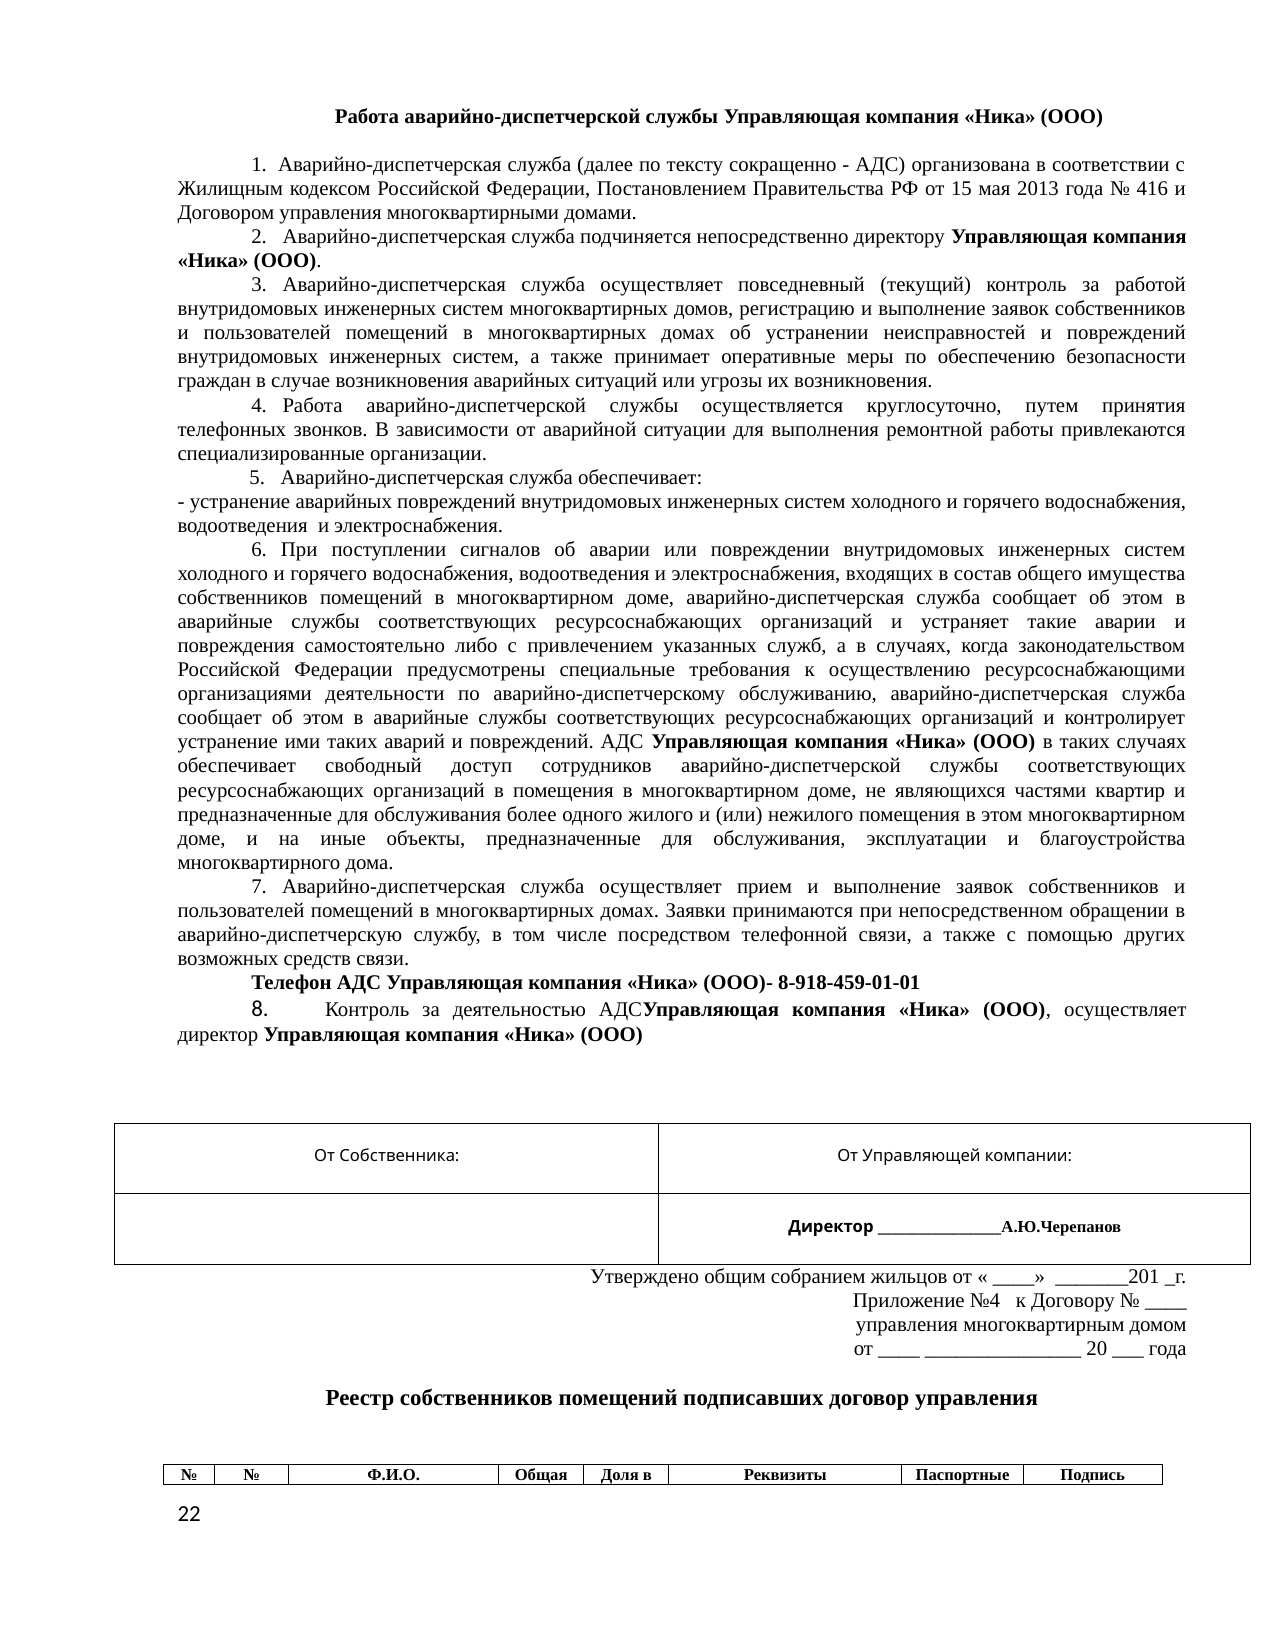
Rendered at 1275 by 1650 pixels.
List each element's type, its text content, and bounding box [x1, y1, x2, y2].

list Контроль за деятельностью АДСУправляющая компания «Ника» (ООО), осуществляет директор Управляющая компания «Ника» (ООО) [177, 994, 1186, 1046]
table_header Доля в [584, 1465, 668, 1484]
text 6. При поступлении сигналов об аварии или повреждении внутридомовых инженерных систем холодного и горячего водоснабжения, водоотведения и электроснабжения, входящих в состав общего имущества собственников помещений в многоквартирном доме, аварийно-диспетчерская служба сообщает об этом в аварийные службы соответствующих ресурсоснабжающих организаций и устраняет такие аварии и повреждения самостоятельно либо с привлечением указанных служб, а в случаях, когда законодательством Российской Федерации предусмотрены специальные требования к осуществлению ресурсоснабжающими организациями деятельности по аварийно-диспетчерскому обслуживанию, аварийно-диспетчерская служба сообщает об этом в аварийные службы соответствующих ресурсоснабжающих организаций и контролирует устранение ими таких аварий и повреждений. АДС Управляющая компания «Ника» (ООО) в таких случаях обеспечивает свободный доступ сотрудников аварийно-диспетчерской службы соответствующих ресурсоснабжающих организаций в помещения в многоквартирном доме, не являющихся частями квартир и предназначенные для обслуживания более одного жилого и (или) нежилого помещения в этом многоквартирном доме, и на иные объекты, предназначенные для обслуживания, эксплуатации и благоустройства многоквартирного дома. [177, 537, 1186, 874]
table_header Реквизиты [669, 1465, 901, 1484]
text Телефон АДС Управляющая компания «Ника» (ООО)- 8-918-459-01-01 [177, 970, 1186, 994]
text 7. Аварийно-диспетчерская служба осуществляет прием и выполнение заявок собственников и пользователей помещений в многоквартирных домах. Заявки принимаются при непосредственном обращении в аварийно-диспетчерскую службу, в том числе посредством телефонной связи, а также с помощью других возможных средств связи. [177, 874, 1186, 970]
table_cell Директор __________________А.Ю.Черепанов [659, 1194, 1250, 1263]
text Утверждено общим собранием жильцов от « ____» _______201 _г. [177, 1265, 1186, 1288]
text - устранение аварийных повреждений внутридомовых инженерных систем холодного и горячего водоснабжения, водоотведения и электроснабжения. [177, 489, 1186, 537]
text Реестр собственников помещений подписавших договор управления [177, 1384, 1186, 1411]
table_header Подпись [1024, 1465, 1162, 1484]
text 4. Работа аварийно-диспетчерской службы осуществляется круглосуточно, путем принятия телефонных звонков. В зависимости от аварийной ситуации для выполнения ремонтной работы привлекаются специализированные организации. [177, 392, 1186, 465]
table_cell [115, 1194, 658, 1263]
text управления многоквартирным домом [177, 1312, 1186, 1336]
text Работа аварийно-диспетчерской службы Управляющая компания «Ника» (ООО) [177, 104, 1186, 128]
text 1. Аварийно-диспетчерская служба (далее по тексту сокращенно - АДС) организована в соответствии с Жилищным кодексом Российской Федерации, Постановлением Правительства РФ от 15 мая 2013 года № 416 и Договором управления многоквартирными домами. [177, 152, 1186, 224]
table_header Паспортные [902, 1465, 1023, 1484]
text 5. Аварийно-диспетчерская служба обеспечивает: [177, 465, 1186, 489]
table_header № [164, 1465, 214, 1484]
text 3. Аварийно-диспетчерская служба осуществляет повседневный (текущий) контроль за работой внутридомовых инженерных систем многоквартирных домов, регистрацию и выполнение заявок собственников и пользователей помещений в многоквартирных домах об устранении неисправностей и повреждений внутридомовых инженерных систем, а также принимает оперативные меры по обеспечению безопасности граждан в случае возникновения аварийных ситуаций или угрозы их возникновения. [177, 272, 1186, 392]
table_header № [215, 1465, 288, 1484]
table_header Общая [499, 1465, 583, 1484]
table_header От Управляющей компании: [659, 1124, 1250, 1193]
table_header Ф.И.О. [289, 1465, 498, 1484]
text 2. Аварийно-диспетчерская служба подчиняется непосредственно директору Управляющая компания «Ника» (ООО). [177, 224, 1186, 272]
table_header От Собственника: [115, 1124, 658, 1193]
text Приложение №4 к Договору № ____ [177, 1288, 1186, 1312]
text от ____ _______________ 20 ___ года [177, 1336, 1186, 1360]
